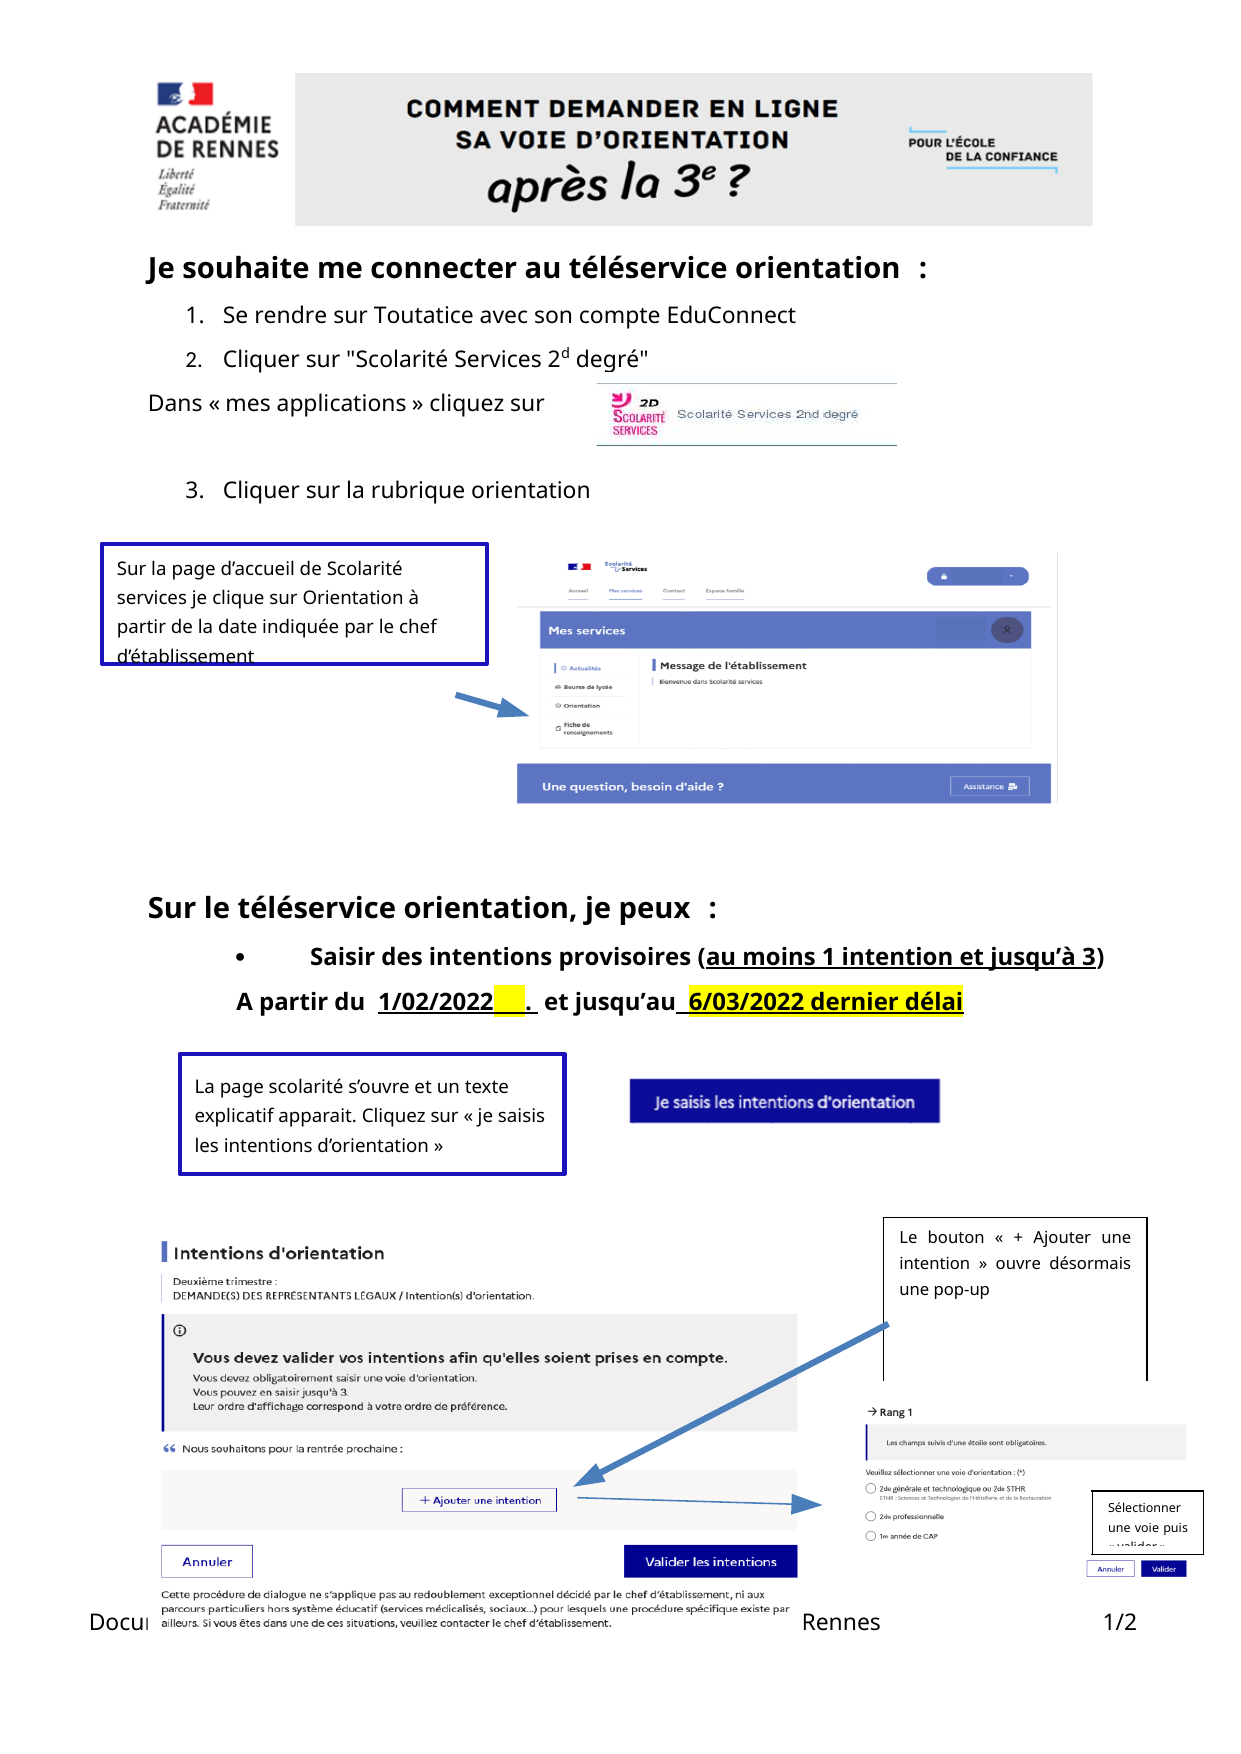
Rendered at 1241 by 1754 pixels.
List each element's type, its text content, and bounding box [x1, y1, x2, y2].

list Saisir des intentions provisoires (au moins 1 intention et jusqu’à 3) [236, 939, 1137, 972]
list Se rendre sur Toutatice avec son compte EduConnect [185, 299, 1137, 331]
text Le bouton « + Ajouter une intention » ouvre désormais une pop-up [899, 1226, 1131, 1301]
text [897, 387, 1137, 418]
text Je souhaite me connecter au téléservice orientation : [148, 247, 1137, 287]
list Cliquer sur "Scolarité Services 2d degré" [185, 343, 1137, 374]
list A partir du 1/02/2022 . et jusqu’au 6/03/2022 dernier délai [236, 984, 1137, 1017]
text Sur le téléservice orientation, je peux : [148, 887, 1137, 927]
text Sélectionner une voie puis « valider » [1108, 1499, 1188, 1546]
text Dans « mes applications » cliquez sur [148, 387, 596, 418]
list Cliquer sur la rubrique orientation [185, 474, 1137, 506]
